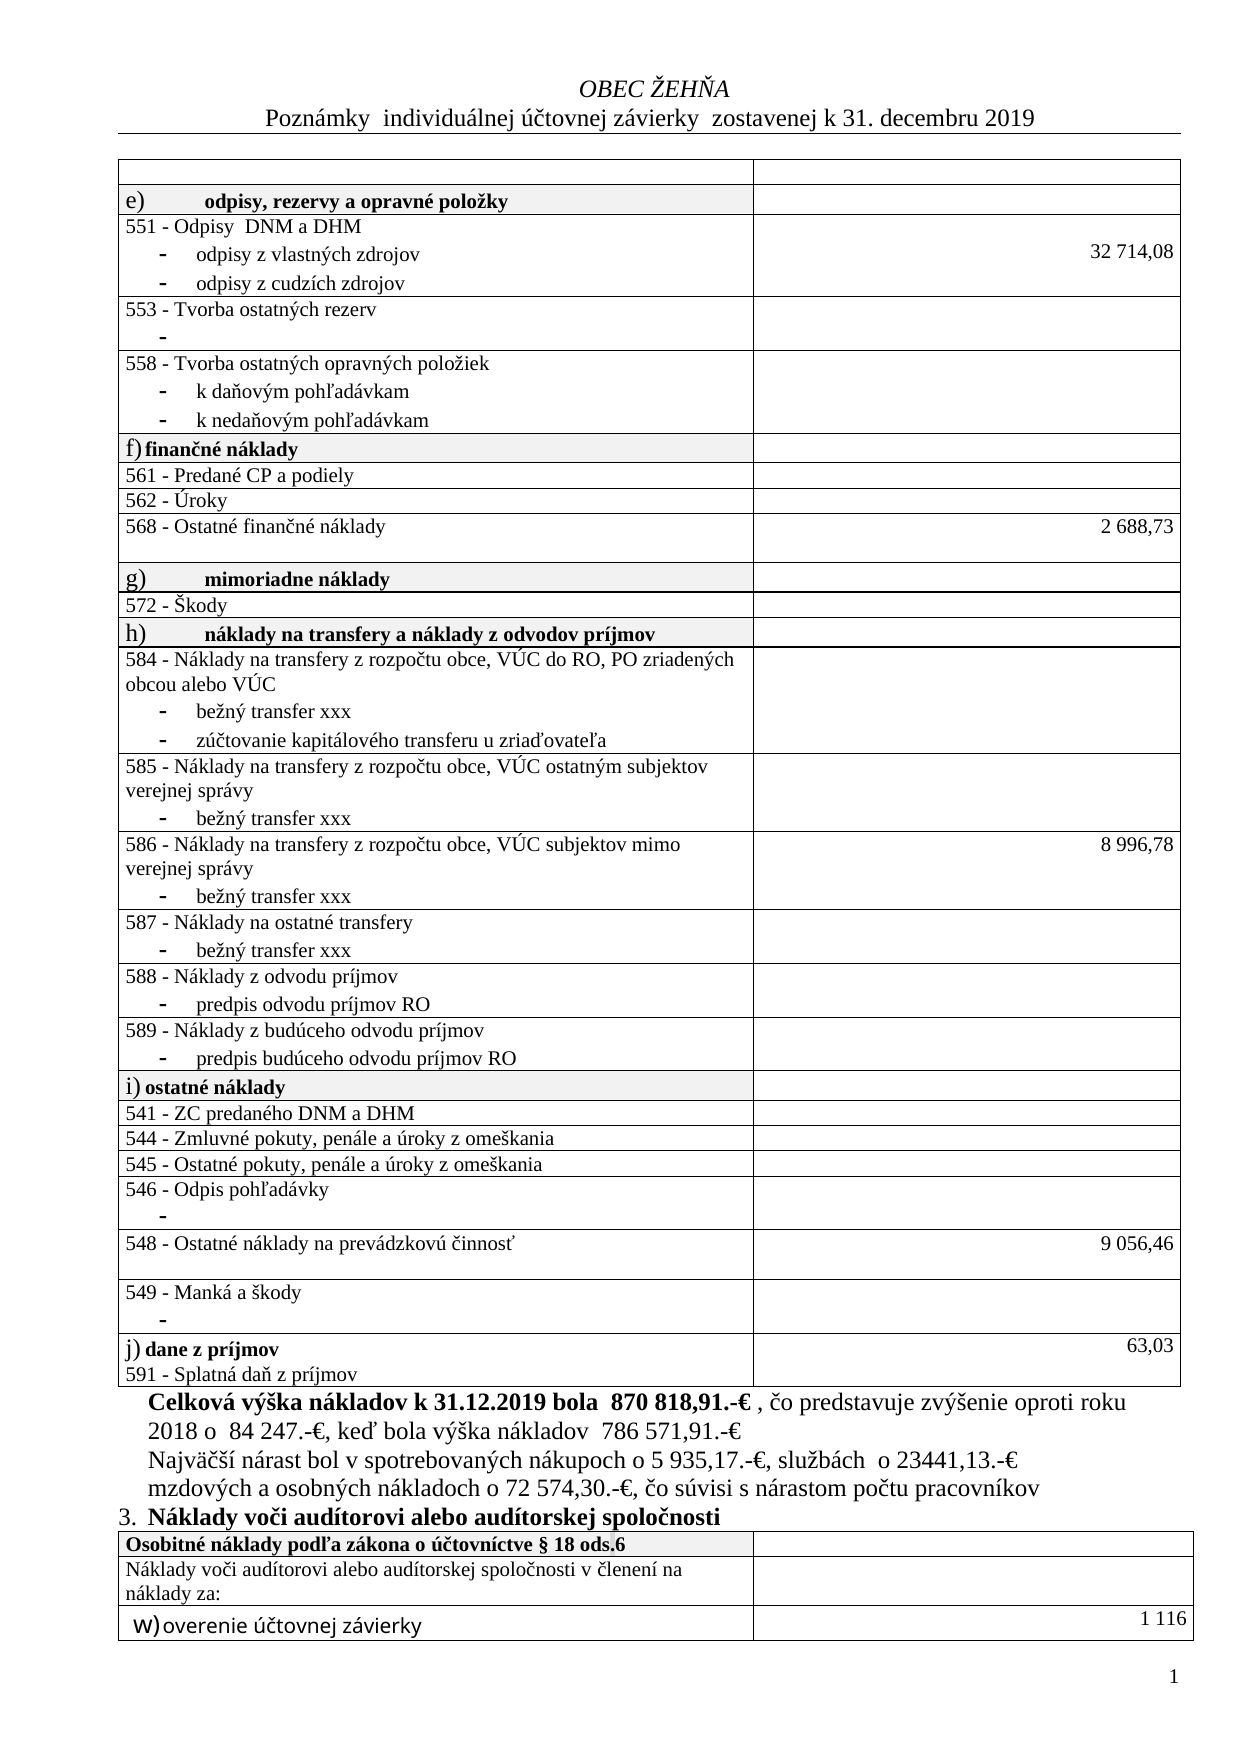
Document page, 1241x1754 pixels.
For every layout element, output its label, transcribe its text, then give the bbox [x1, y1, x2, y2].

table_cell [754, 297, 1180, 350]
table_cell 584 - Náklady na transfery z rozpočtu obce, VÚC do RO, PO zriadených obcou alebo VÚC bežný transfer xxx zúčtovanie kapitálového transferu u zriaďovateľa [119, 648, 753, 753]
table_cell [754, 489, 1180, 512]
table_cell [754, 648, 1180, 753]
table_cell [119, 160, 753, 184]
table_cell 32 714,08 [754, 215, 1180, 296]
table_cell 558 - Tvorba ostatných opravných položiek k daňovým pohľadávkam k nedaňovým pohľadávkam [119, 351, 753, 432]
table_cell 589 - Náklady z budúceho odvodu príjmov predpis budúceho odvodu príjmov RO [119, 1018, 753, 1070]
table_cell [754, 1018, 1180, 1070]
table_cell 63,03 [754, 1334, 1180, 1386]
table_cell [754, 1177, 1180, 1229]
table_cell [754, 563, 1180, 591]
table_cell [754, 463, 1180, 487]
table_cell [754, 618, 1180, 646]
table_cell [754, 1071, 1180, 1100]
table_cell overenie účtovnej závierky [119, 1606, 753, 1640]
text Celková výška nákladov k 31.12.2019 bola 870 818,91.-€ , čo predstavuje zvýšenie oproti roku 2018 o 84 247.-€, keď bola výška nákladov 786 571,91.-€ [148, 1387, 1181, 1445]
table_cell 545 - Ostatné pokuty, penále a úroky z omeškania [119, 1151, 753, 1176]
table_cell [754, 754, 1180, 831]
table_cell dane z príjmov 591 - Splatná daň z príjmov [119, 1334, 753, 1386]
table_cell 549 - Manká a škody [119, 1280, 753, 1332]
table_cell 586 - Náklady na transfery z rozpočtu obce, VÚC subjektov mimo verejnej správy bežný transfer xxx [119, 832, 753, 909]
table_cell [754, 910, 1180, 963]
table_cell 9 056,46 [754, 1230, 1180, 1278]
table_header Osobitné náklady podľa zákona o účtovníctve § 18 ods.6 [119, 1532, 753, 1556]
table_header [754, 1532, 1193, 1556]
table_cell [754, 1101, 1180, 1125]
table_cell 588 - Náklady z odvodu príjmov predpis odvodu príjmov RO [119, 964, 753, 1017]
table_cell Náklady voči audítorovi alebo audítorskej spoločnosti v členení na náklady za: [119, 1557, 753, 1605]
table_cell finančné náklady [119, 434, 753, 462]
table_cell mimoriadne náklady [119, 563, 753, 591]
table_cell 562 - Úroky [119, 489, 753, 512]
table_cell 587 - Náklady na ostatné transfery bežný transfer xxx [119, 910, 753, 963]
table_cell [754, 593, 1180, 617]
table_cell 1 116 [754, 1606, 1193, 1640]
table_cell 541 - ZC predaného DNM a DHM [119, 1101, 753, 1125]
table_cell [754, 160, 1180, 184]
table_cell 553 - Tvorba ostatných rezerv [119, 297, 753, 350]
table_cell [754, 964, 1180, 1017]
table_cell [754, 1126, 1180, 1150]
table_cell [754, 434, 1180, 462]
table_cell [754, 185, 1180, 213]
table_cell [754, 351, 1180, 432]
list Náklady voči audítorovi alebo audítorskej spoločnosti [118, 1502, 1181, 1531]
table_cell [754, 1280, 1180, 1332]
table_cell [754, 1557, 1193, 1605]
table_cell 551 - Odpisy DNM a DHM odpisy z vlastných zdrojov odpisy z cudzích zdrojov [119, 215, 753, 296]
table_cell 2 688,73 [754, 514, 1180, 562]
table_cell 561 - Predané CP a podiely [119, 463, 753, 487]
text Najväčší nárast bol v spotrebovaných nákupoch o 5 935,17.-€, službách o 23441,13.-€ [148, 1445, 1181, 1473]
table_cell náklady na transfery a náklady z odvodov príjmov [119, 618, 753, 646]
table_cell 585 - Náklady na transfery z rozpočtu obce, VÚC ostatným subjektov verejnej správy bežný transfer xxx [119, 754, 753, 831]
table_cell [754, 1151, 1180, 1176]
table_cell 548 - Ostatné náklady na prevádzkovú činnosť [119, 1230, 753, 1278]
table_cell ostatné náklady [119, 1071, 753, 1100]
table_cell odpisy, rezervy a opravné položky [119, 185, 753, 213]
table_cell 568 - Ostatné finančné náklady [119, 514, 753, 562]
table_cell 8 996,78 [754, 832, 1180, 909]
table_cell 544 - Zmluvné pokuty, penále a úroky z omeškania [119, 1126, 753, 1150]
text mzdových a osobných nákladoch o 72 574,30.-€, čo súvisi s nárastom počtu pracovníkov [148, 1473, 1181, 1502]
table_cell 546 - Odpis pohľadávky [119, 1177, 753, 1229]
table_cell 572 - Škody [119, 593, 753, 617]
